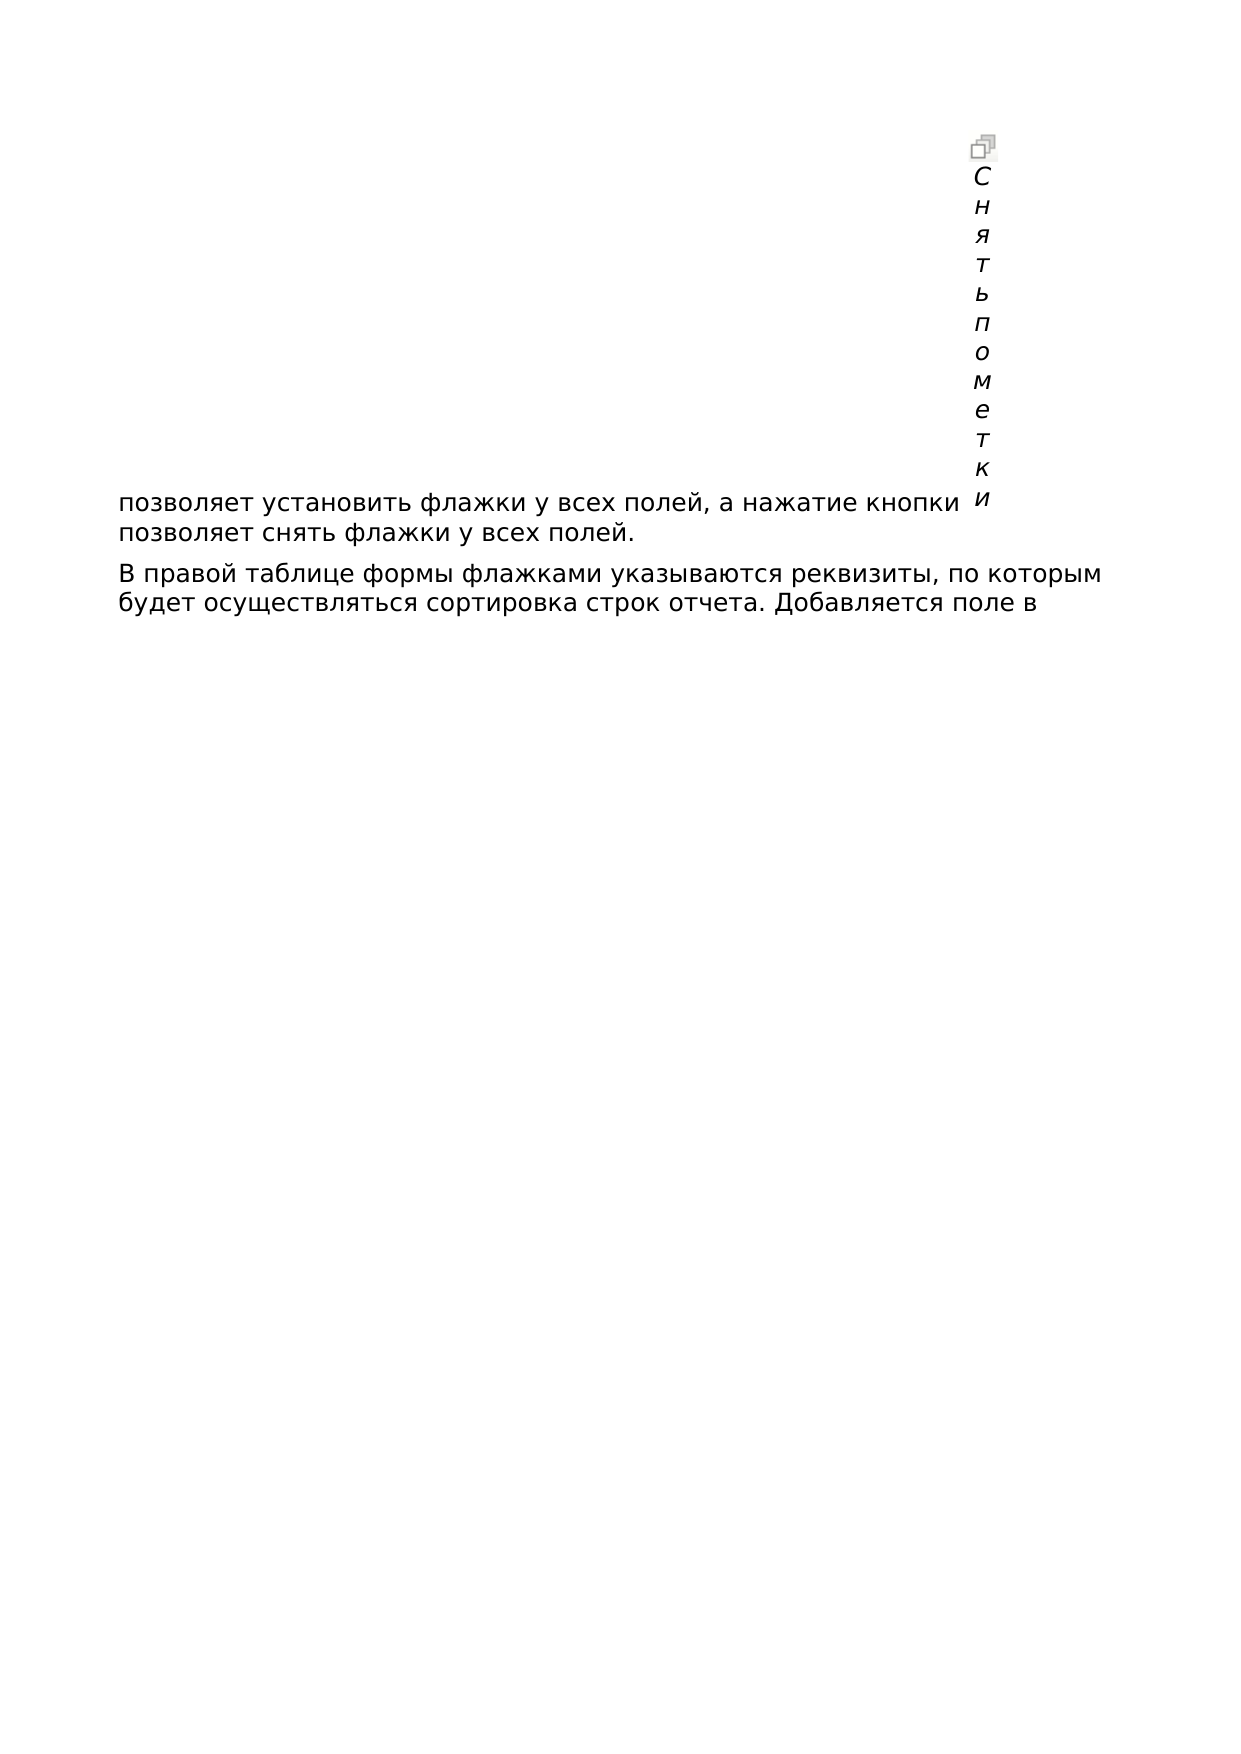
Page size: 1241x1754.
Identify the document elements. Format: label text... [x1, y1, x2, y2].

picture [968, 130, 999, 162]
text Снять пометки [968, 162, 998, 512]
text позволяет установить флажки у всех полей, а нажатие кнопки позволяет снять флажки у всех полей. [118, 118, 1122, 547]
text В правой таблице формы флажками указываются реквизиты, по которым будет осуществляться сортировка строк отчета. Добавляется поле в [118, 559, 1122, 618]
